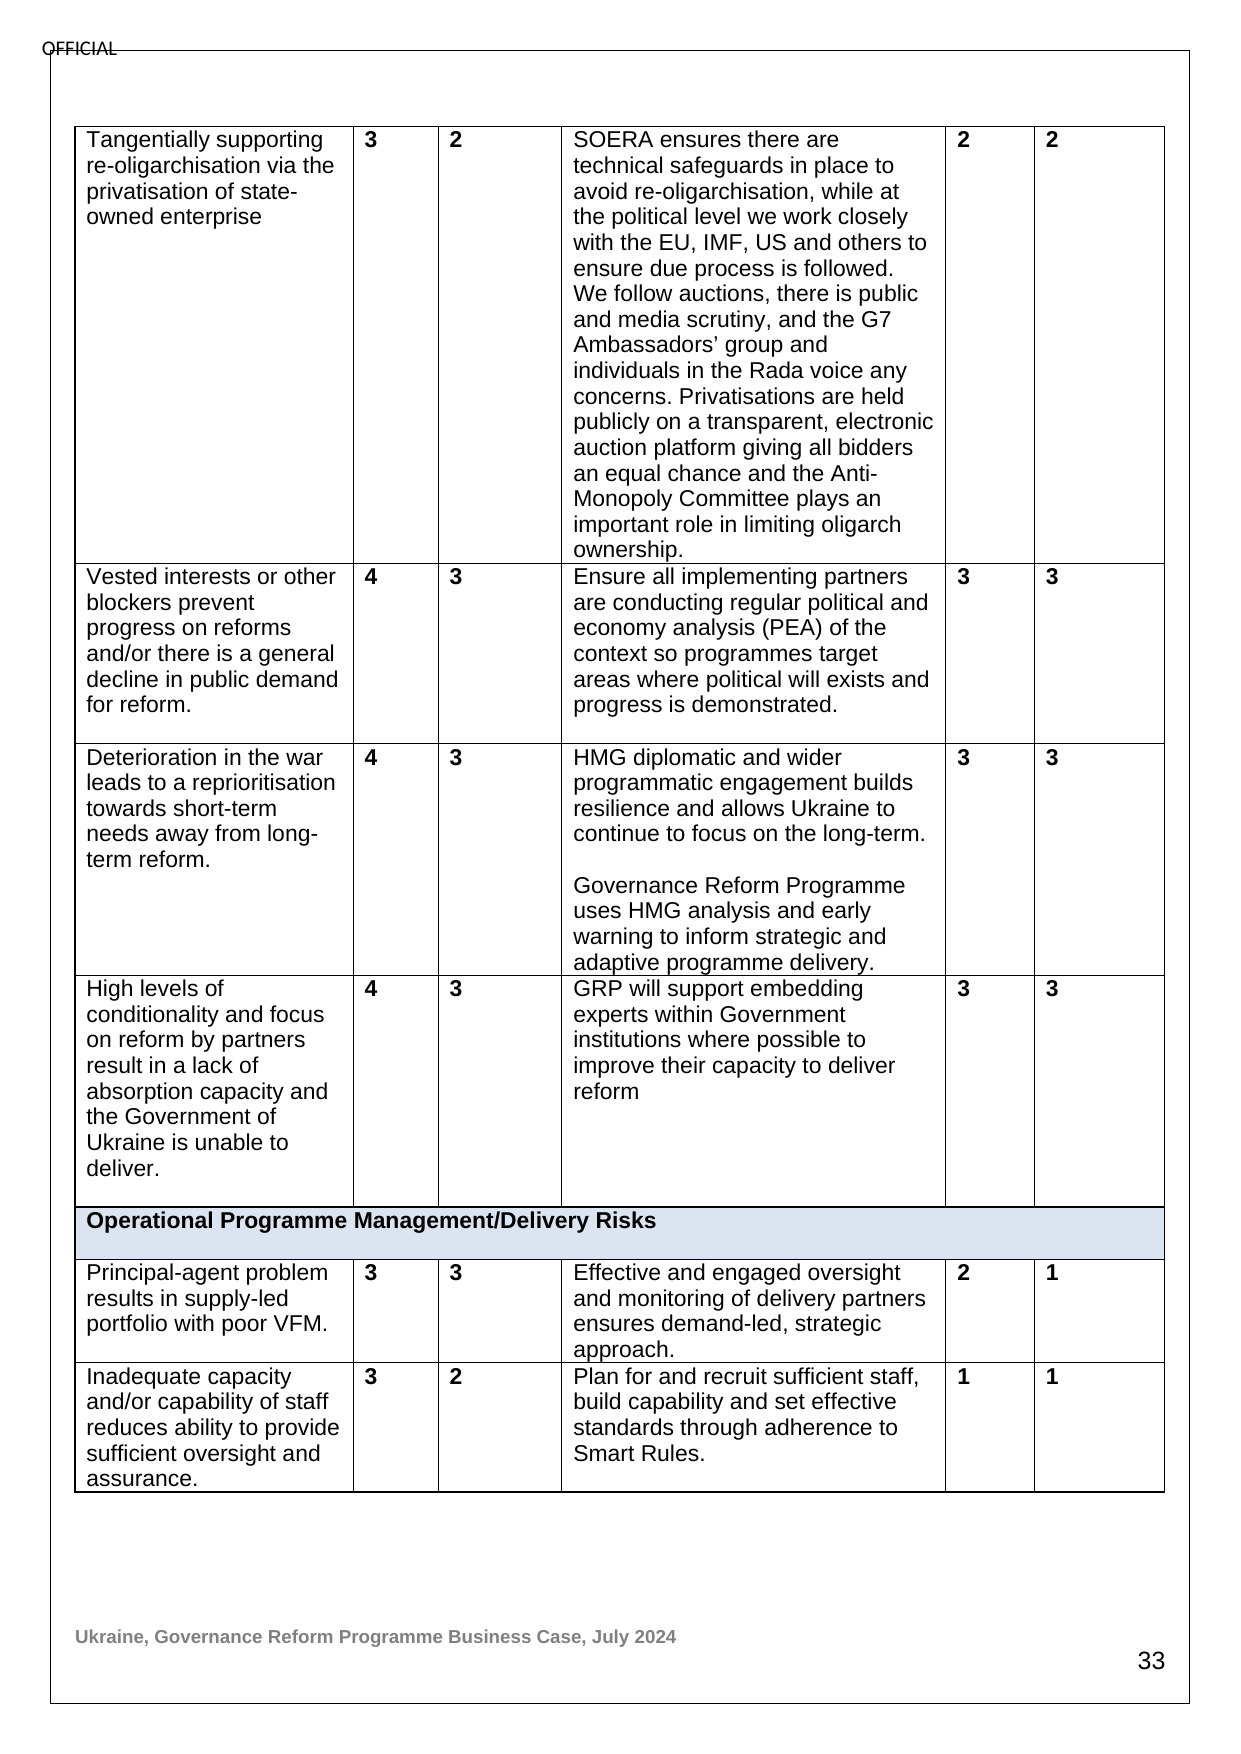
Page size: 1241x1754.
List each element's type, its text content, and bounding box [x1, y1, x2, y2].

table_cell 4 [354, 564, 438, 743]
table_cell 2 [1035, 127, 1164, 563]
table_cell 3 [439, 744, 561, 975]
table_cell Ensure all implementing partners are conducting regular political and economy analysis (PEA) of the context so programmes target areas where political will exists and progress is demonstrated. [562, 564, 945, 743]
table_cell Effective and engaged oversight and monitoring of delivery partners ensures demand-led, strategic approach. [562, 1260, 945, 1362]
table_cell Principal-agent problem results in supply-led portfolio with poor VFM. [76, 1260, 353, 1362]
table_cell Operational Programme Management/Delivery Risks [76, 1208, 1164, 1259]
table_cell HMG diplomatic and wider programmatic engagement builds resilience and allows Ukraine to continue to focus on the long-term. Governance Reform Programme uses HMG analysis and early warning to inform strategic and adaptive programme delivery. [562, 744, 945, 975]
table_cell 3 [1035, 976, 1164, 1206]
table_cell 3 [354, 127, 438, 563]
table_cell 4 [354, 976, 438, 1206]
table_cell 1 [1035, 1260, 1164, 1362]
table_cell SOERA ensures there are technical safeguards in place to avoid re-oligarchisation, while at the political level we work closely with the EU, IMF, US and others to ensure due process is followed. We follow auctions, there is public and media scrutiny, and the G7 Ambassadors’ group and individuals in the Rada voice any concerns. Privatisations are held publicly on a transparent, electronic auction platform giving all bidders an equal chance and the Anti-Monopoly Committee plays an important role in limiting oligarch ownership. [562, 127, 945, 563]
table_cell 4 [354, 744, 438, 975]
table_cell 1 [1035, 1363, 1164, 1491]
table_cell Vested interests or other blockers prevent progress on reforms and/or there is a general decline in public demand for reform. [76, 564, 353, 743]
table_cell 1 [946, 1363, 1034, 1491]
table_cell Tangentially supporting re-oligarchisation via the privatisation of state-owned enterprise [76, 127, 353, 563]
table_cell GRP will support embedding experts within Government institutions where possible to improve their capacity to deliver reform [562, 976, 945, 1206]
table_cell 3 [439, 976, 561, 1206]
table_cell Plan for and recruit sufficient staff, build capability and set effective standards through adherence to Smart Rules. [562, 1363, 945, 1491]
table_cell 2 [439, 127, 561, 563]
table_cell 2 [439, 1363, 561, 1491]
table_cell Deterioration in the war leads to a reprioritisation towards short-term needs away from long-term reform. [76, 744, 353, 975]
table_cell 3 [946, 744, 1034, 975]
table_cell 3 [354, 1363, 438, 1491]
table_cell 2 [946, 1260, 1034, 1362]
table_cell 3 [946, 564, 1034, 743]
table_cell Inadequate capacity and/or capability of staff reduces ability to provide sufficient oversight and assurance. [76, 1363, 353, 1491]
table_cell 3 [1035, 564, 1164, 743]
table_cell 3 [439, 564, 561, 743]
table_cell High levels of conditionality and focus on reform by partners result in a lack of absorption capacity and the Government of Ukraine is unable to deliver. [76, 976, 353, 1206]
table_cell 3 [439, 1260, 561, 1362]
table_cell 2 [946, 127, 1034, 563]
table_cell 3 [354, 1260, 438, 1362]
table_cell 3 [1035, 744, 1164, 975]
table_cell 3 [946, 976, 1034, 1206]
